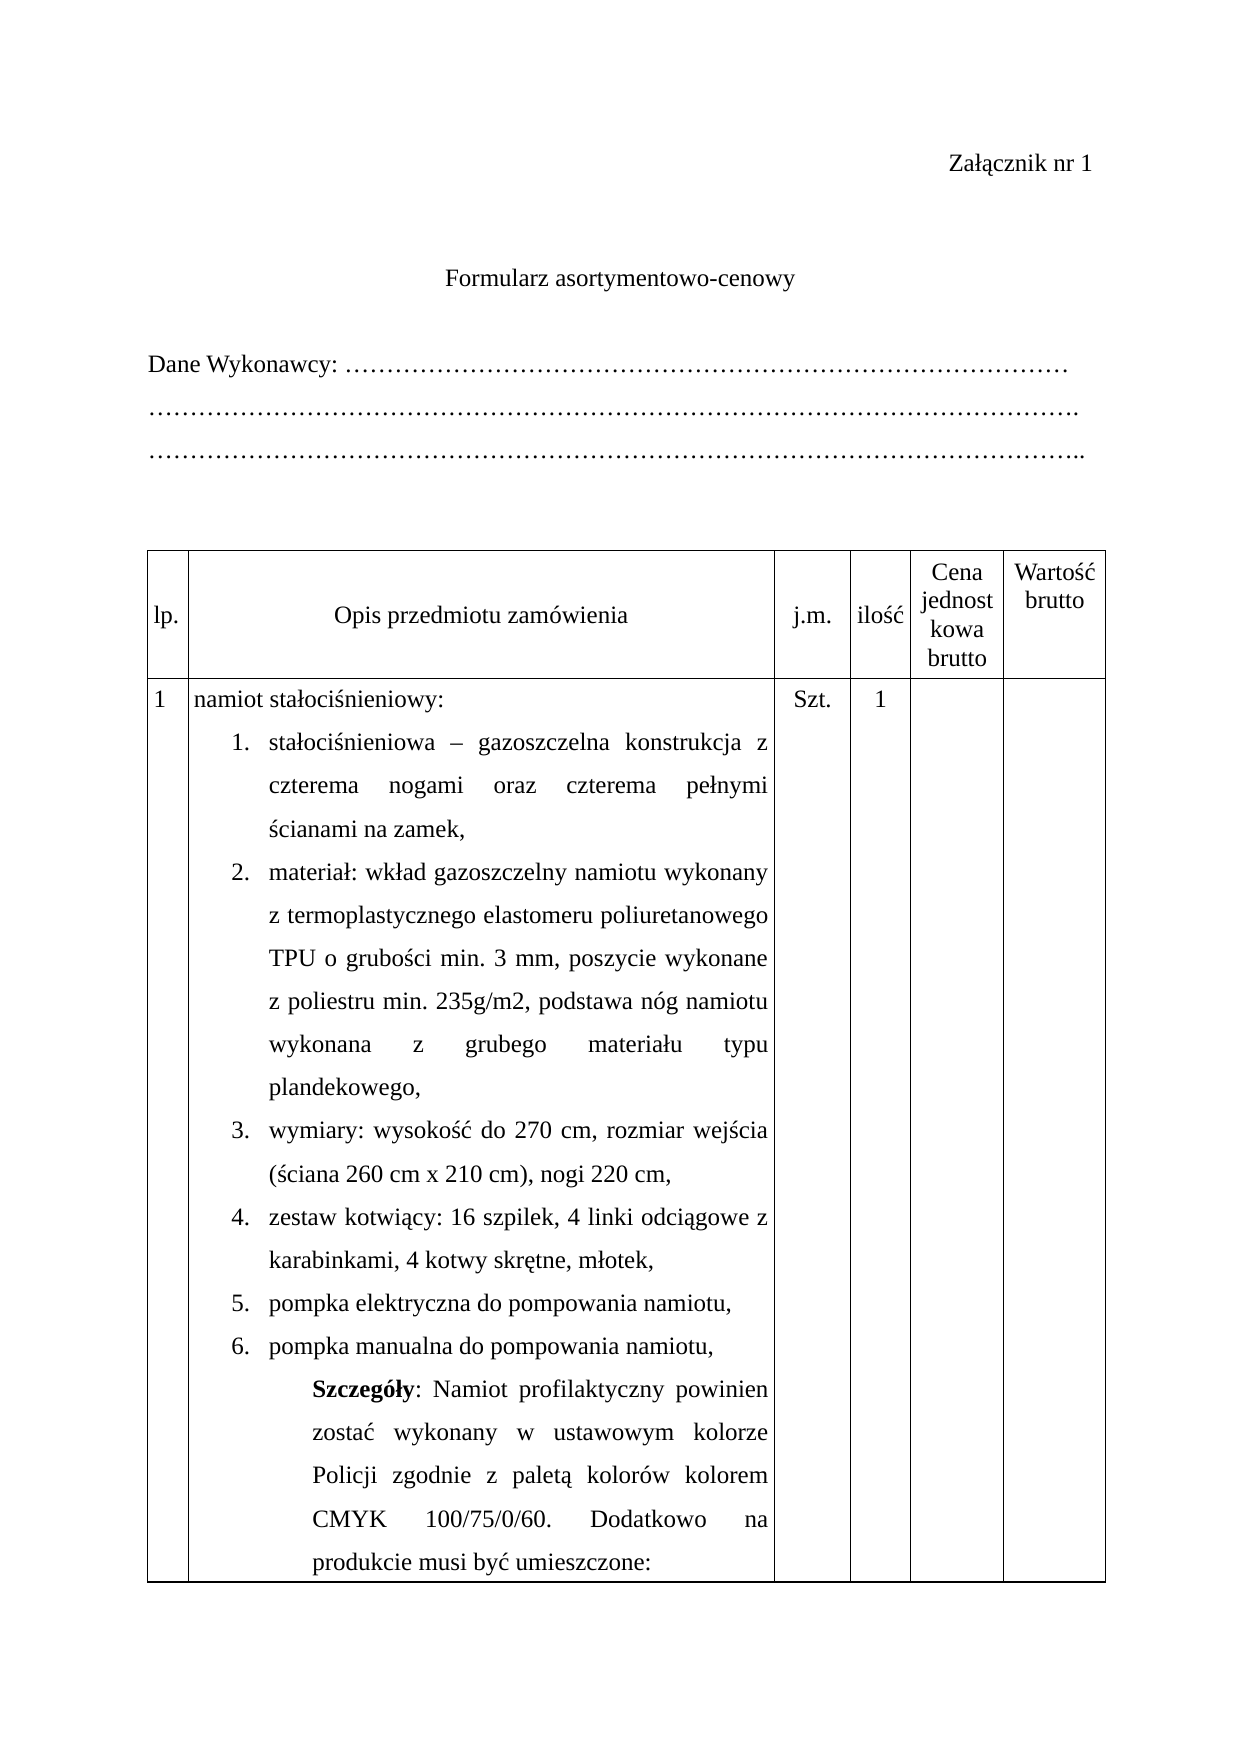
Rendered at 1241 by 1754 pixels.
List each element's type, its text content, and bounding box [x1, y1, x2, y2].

table_cell 1 [851, 679, 910, 1581]
table_cell [911, 679, 1003, 1581]
table_header lp. [148, 551, 188, 678]
table_header Opis przedmiotu zamówienia [189, 551, 774, 678]
text …………………………………………………………………………………………………. [148, 392, 1093, 421]
table_cell [1004, 679, 1105, 1581]
text Dane Wykonawcy: …………………………………………………………………………… [148, 349, 1093, 378]
text Załącznik nr 1 [148, 148, 1093, 176]
table_cell namiot stałociśnieniowy: stałociśnieniowa – gazoszczelna konstrukcja z czterema nogami oraz czterema pełnymi ścianami na zamek, materiał: wkład gazoszczelny namiotu wykonany z termoplastycznego elastomeru poliuretanowego TPU o grubości min. 3 mm, poszycie wykonane z poliestru min. 235g/m2, podstawa nóg namiotu wykonana z grubego materiału typu plandekowego, wymiary: wysokość do 270 cm, rozmiar wejścia (ściana 260 cm x 210 cm), nogi 220 cm, zestaw kotwiący: 16 szpilek, 4 linki odciągowe z karabinkami, 4 kotwy skrętne, młotek, pompka elektryczna do pompowania namiotu, pompka manualna do pompowania namiotu, Szczegóły: Namiot profilaktyczny powinien zostać wykonany w ustawowym kolorze Policji zgodnie z paletą kolorów kolorem CMYK 100/75/0/60. Dodatkowo na produkcie musi być umieszczone: [189, 679, 774, 1581]
text Formularz asortymentowo-cenowy [148, 263, 1093, 291]
text ………………………………………………………………………………………………….. [148, 435, 1093, 464]
table_cell Szt. [775, 679, 850, 1581]
table_header Cena jednostkowa brutto [911, 551, 1003, 678]
table_header Wartość brutto [1004, 551, 1105, 678]
table_cell 1 [148, 679, 188, 1581]
table_header ilość [851, 551, 910, 678]
table_header j.m. [775, 551, 850, 678]
